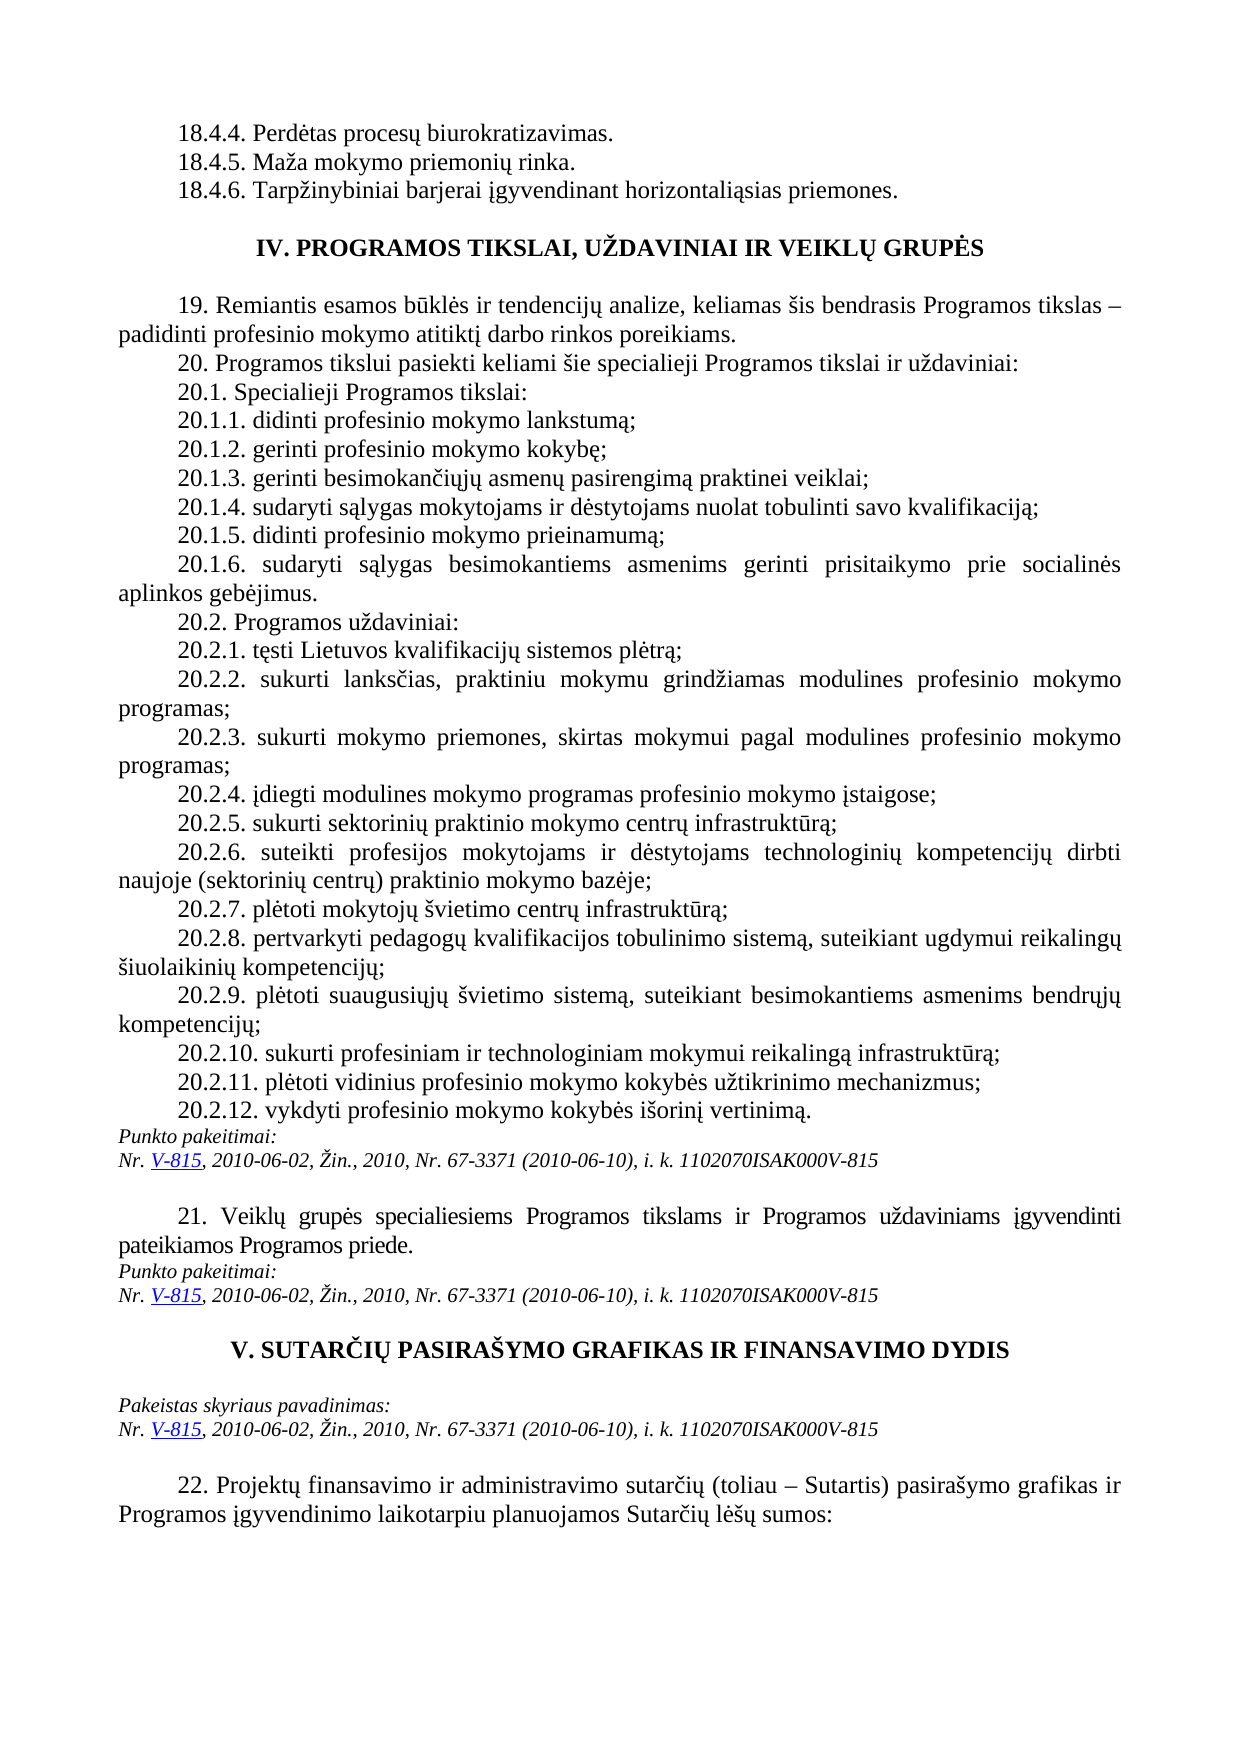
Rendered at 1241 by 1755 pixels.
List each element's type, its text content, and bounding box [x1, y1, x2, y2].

text Punkto pakeitimai: [118, 1259, 1122, 1283]
text 20.2.4. įdiegti modulines mokymo programas profesinio mokymo įstaigose; [118, 779, 1122, 808]
text 20.2.1. tęsti Lietuvos kvalifikacijų sistemos plėtrą; [118, 636, 1122, 664]
text 20. Programos tikslui pasiekti keliami šie specialieji Programos tikslai ir uždaviniai: [118, 348, 1122, 377]
text IV. PROGRAMOS TIKSLAI, UŽDAVINIAI IR VEIKLŲ GRUPĖS [118, 233, 1122, 262]
text 20.1.4. sudaryti sąlygas mokytojams ir dėstytojams nuolat tobulinti savo kvalifikaciją; [118, 492, 1122, 521]
text 20.1.6. sudaryti sąlygas besimokantiems asmenims gerinti prisitaikymo prie socialinės aplinkos gebėjimus. [118, 549, 1122, 607]
text Pakeistas skyriaus pavadinimas: [118, 1393, 1122, 1417]
text 20.2.2. sukurti lanksčias, praktiniu mokymu grindžiamas modulines profesinio mokymo programas; [118, 664, 1122, 722]
text 20.1.2. gerinti profesinio mokymo kokybę; [118, 434, 1122, 463]
text 20.1.5. didinti profesinio mokymo prieinamumą; [118, 521, 1122, 549]
text 20.1.1. didinti profesinio mokymo lankstumą; [118, 406, 1122, 434]
text 20.2.11. plėtoti vidinius profesinio mokymo kokybės užtikrinimo mechanizmus; [118, 1067, 1122, 1096]
text 20.2.7. plėtoti mokytojų švietimo centrų infrastruktūrą; [118, 894, 1122, 923]
text 20.2.8. pertvarkyti pedagogų kvalifikacijos tobulinimo sistemą, suteikiant ugdymui reikalingų šiuolaikinių kompetencijų; [118, 923, 1122, 981]
text 20.2.3. sukurti mokymo priemones, skirtas mokymui pagal modulines profesinio mokymo programas; [118, 722, 1122, 779]
text 18.4.5. Maža mokymo priemonių rinka. [118, 147, 1122, 176]
text 21. Veiklų grupės specialiesiems Programos tikslams ir Programos uždaviniams įgyvendinti pateikiamos Programos priede. [118, 1201, 1122, 1259]
text Punkto pakeitimai: [118, 1124, 1122, 1148]
text 19. Remiantis esamos būklės ir tendencijų analize, keliamas šis bendrasis Programos tikslas – padidinti profesinio mokymo atitiktį darbo rinkos poreikiams. [118, 291, 1122, 348]
text 20.2. Programos uždaviniai: [118, 607, 1122, 636]
text Nr. V-815, 2010-06-02, Žin., 2010, Nr. 67-3371 (2010-06-10), i. k. 1102070ISAK000V-815 [118, 1283, 1122, 1307]
text 20.2.10. sukurti profesiniam ir technologiniam mokymui reikalingą infrastruktūrą; [118, 1038, 1122, 1067]
text 20.2.5. sukurti sektorinių praktinio mokymo centrų infrastruktūrą; [118, 808, 1122, 837]
text 20.2.9. plėtoti suaugusiųjų švietimo sistemą, suteikiant besimokantiems asmenims bendrųjų kompetencijų; [118, 981, 1122, 1038]
text 20.1. Specialieji Programos tikslai: [118, 377, 1122, 406]
text 20.2.12. vykdyti profesinio mokymo kokybės išorinį vertinimą. [118, 1096, 1122, 1124]
text V. SUTARČIŲ PASIRAŠYMO GRAFIKAS IR FINANSAVIMO DYDIS [118, 1336, 1122, 1364]
text Nr. V-815, 2010-06-02, Žin., 2010, Nr. 67-3371 (2010-06-10), i. k. 1102070ISAK000V-815 [118, 1148, 1122, 1172]
text 20.1.3. gerinti besimokančiųjų asmenų pasirengimą praktinei veiklai; [118, 463, 1122, 492]
text 18.4.4. Perdėtas procesų biurokratizavimas. [118, 118, 1122, 147]
text 20.2.6. suteikti profesijos mokytojams ir dėstytojams technologinių kompetencijų dirbti naujoje (sektorinių centrų) praktinio mokymo bazėje; [118, 837, 1122, 894]
text 18.4.6. Tarpžinybiniai barjerai įgyvendinant horizontaliąsias priemones. [118, 176, 1122, 204]
text Nr. V-815, 2010-06-02, Žin., 2010, Nr. 67-3371 (2010-06-10), i. k. 1102070ISAK000V-815 [118, 1417, 1122, 1441]
text 22. Projektų finansavimo ir administravimo sutarčių (toliau – Sutartis) pasirašymo grafikas ir Programos įgyvendinimo laikotarpiu planuojamos Sutarčių lėšų sumos: [118, 1470, 1122, 1527]
